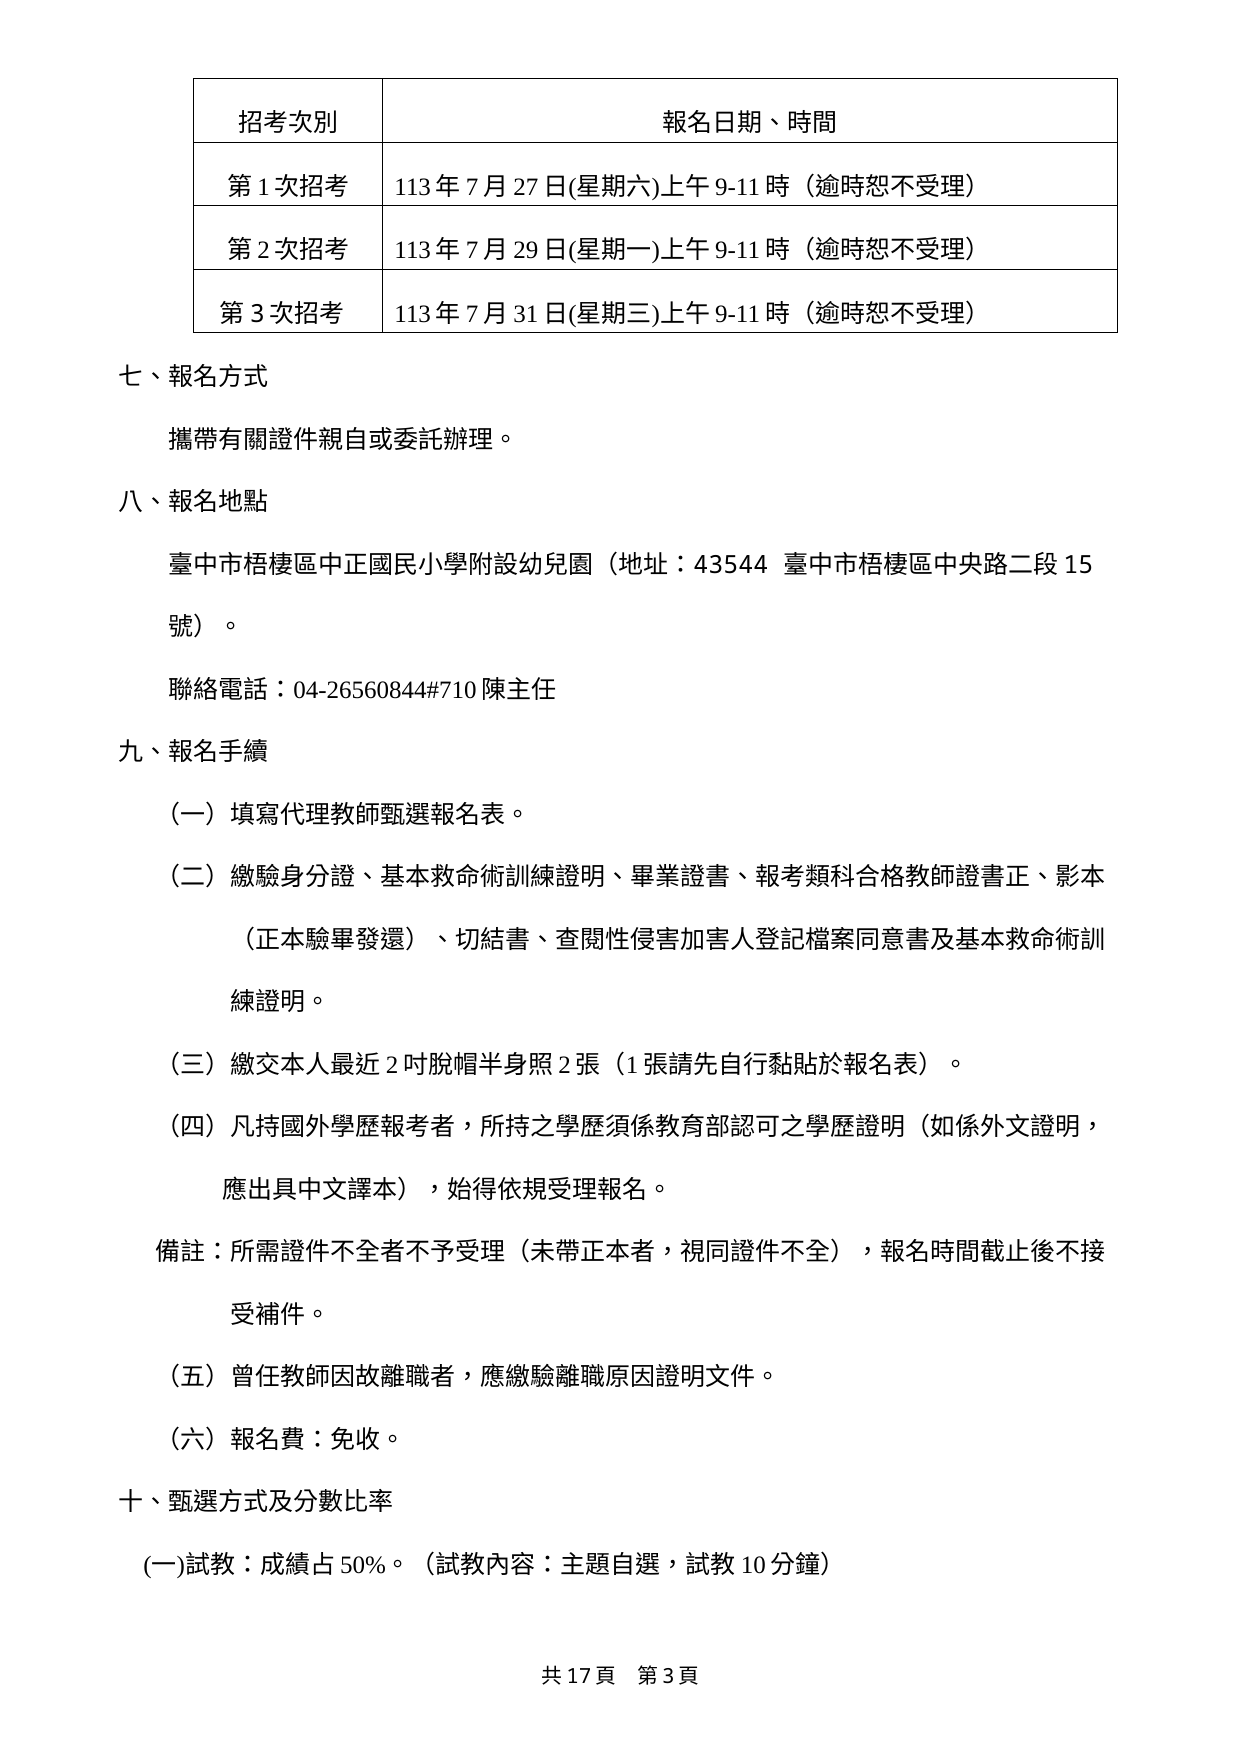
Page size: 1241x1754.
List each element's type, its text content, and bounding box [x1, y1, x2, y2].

table_cell 第2次招考 [194, 206, 382, 269]
table_cell 113年7月31日(星期三)上午9-11時（逾時恕不受理） [383, 270, 1117, 332]
text （四）凡持國外學歷報考者，所持之學歷須係教育部認可之學歷證明（如係外文證明，應出具中文譯本），始得依規受理報名。 [156, 1083, 1122, 1208]
text （一）填寫代理教師甄選報名表。 [118, 771, 1122, 833]
text 八、報名地點 臺中市梧棲區中正國民小學附設幼兒園（地址：43544 臺中市梧棲區中央路二段15號）。 [118, 458, 1122, 646]
text （二）繳驗身分證、基本救命術訓練證明、畢業證書、報考類科合格教師證書正、影本（正本驗畢發還）、切結書、查閱性侵害加害人登記檔案同意書及基本救命術訓練證明。 [156, 833, 1122, 1021]
table_header 報名日期、時間 [383, 79, 1117, 142]
table_cell 第1次招考 [194, 143, 382, 205]
text 九、報名手續 [118, 708, 1122, 771]
table_cell 113年7月27日(星期六)上午9-11時（逾時恕不受理） [383, 143, 1117, 205]
text （六）報名費：免收。 [156, 1396, 1122, 1458]
text 十、甄選方式及分數比率 [118, 1458, 1122, 1521]
text （五）曾任教師因故離職者，應繳驗離職原因證明文件。 [156, 1333, 1122, 1396]
text 聯絡電話：04-26560844#710陳主任 [168, 646, 1122, 708]
table_header 招考次別 [194, 79, 382, 142]
text 七、報名方式 攜帶有關證件親自或委託辦理。 [118, 333, 1122, 458]
text (一)試教：成績占50%。（試教內容：主題自選，試教10分鐘） [118, 1521, 1122, 1583]
text 備註：所需證件不全者不予受理（未帶正本者，視同證件不全），報名時間截止後不接受補件。 [156, 1208, 1122, 1333]
text （三）繳交本人最近2吋脫帽半身照2張（1張請先自行黏貼於報名表）。 [156, 1021, 1122, 1083]
table_cell 第3次招考 [194, 270, 382, 332]
table_cell 113年7月29日(星期一)上午9-11時（逾時恕不受理） [383, 206, 1117, 269]
